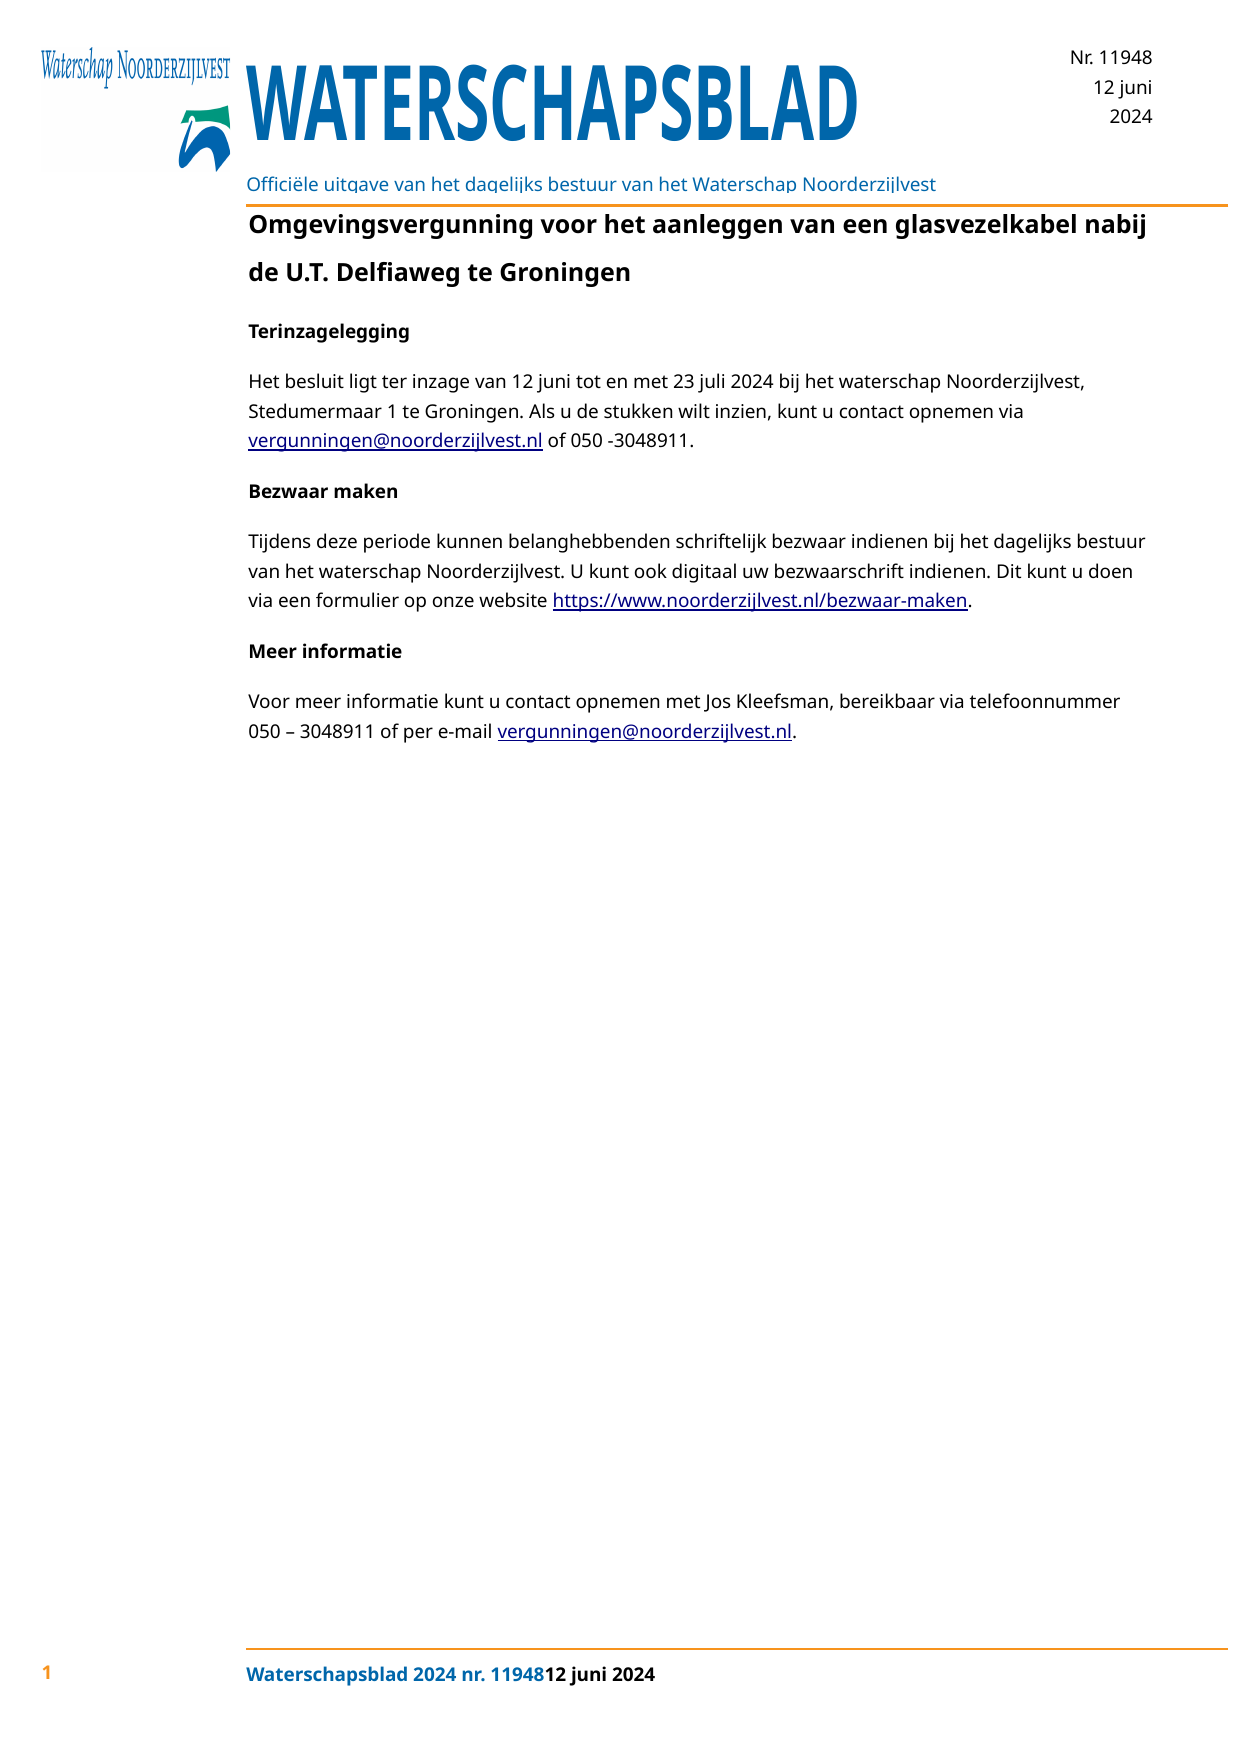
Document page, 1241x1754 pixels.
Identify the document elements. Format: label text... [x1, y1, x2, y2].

text Het besluit ligt ter inzage van 12 juni tot en met 23 juli 2024 bij het waterschap Noorderzijlvest, Stedumermaar 1 te Groningen. Als u de stukken wilt inzien, kunt u contact opnemen via vergunningen@noorderzijlvest.nl of 050 -3048911. [248, 368, 1152, 453]
picture [41, 47, 231, 172]
text Meer informatie [248, 638, 1152, 664]
text Omgevingsvergunning voor het aanleggen van een glasvezelkabel nabij de U.T. Delfiaweg te Groningen [248, 207, 1152, 288]
text Tijdens deze periode kunnen belanghebbenden schriftelijk bezwaar indienen bij het dagelijks bestuur van het waterschap Noorderzijlvest. U kunt ook digitaal uw bezwaarschrift indienen. Dit kunt u doen via een formulier op onze website https://www.noorderzijlvest.nl/bezwaar-maken. [248, 528, 1152, 613]
text Bezwaar maken [248, 478, 1152, 504]
text Voor meer informatie kunt u contact opnemen met Jos Kleefsman, bereikbaar via telefoonnummer 050 – 3048911 of per e-mail vergunningen@noorderzijlvest.nl. [248, 688, 1152, 744]
text Terinzagelegging [248, 318, 1152, 344]
